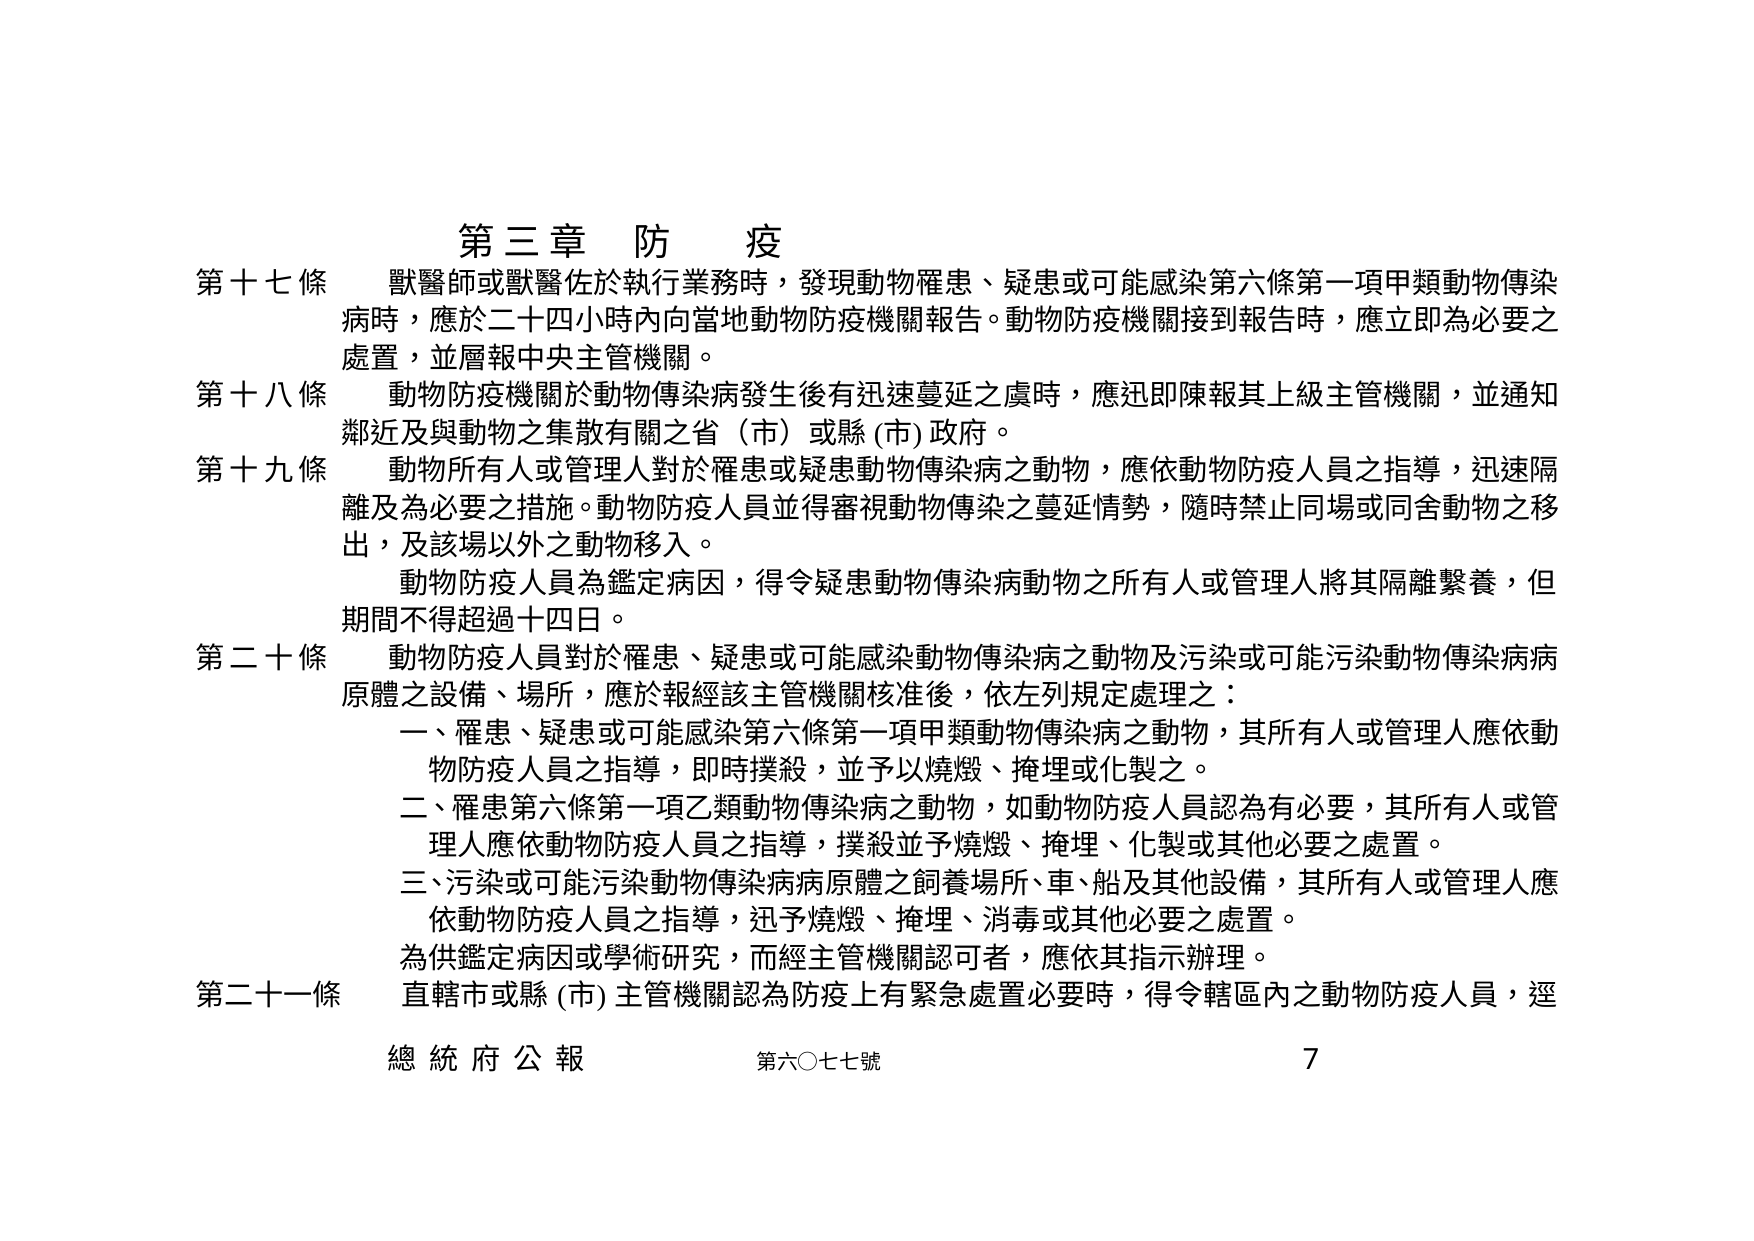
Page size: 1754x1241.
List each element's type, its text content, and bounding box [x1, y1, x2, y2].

text 三、污染或可能污染動物傳染病病原體之飼養場所、車、船及其他設備，其所有人或管理人應依動物防疫人員之指導，迅予燒燬、掩埋、消毒或其他必要之處置。 [399, 863, 1559, 938]
text 第十八條 動物防疫機關於動物傳染病發生後有迅速蔓延之虞時，應迅即陳報其上級主管機關，並通知鄰近及與動物之集散有關之省（市）或縣 (市) 政府。 [195, 376, 1559, 451]
text 第 三 章 防 疫 [428, 222, 1559, 263]
text 第十七條 獸醫師或獸醫佐於執行業務時，發現動物罹患、疑患或可能感染第六條第一項甲類動物傳染病時，應於二十四小時內向當地動物防疫機關報告。動物防疫機關接到報告時，應立即為必要之處置，並層報中央主管機關。 [195, 263, 1559, 376]
text 動物防疫人員為鑑定病因，得令疑患動物傳染病動物之所有人或管理人將其隔離繫養，但期間不得超過十四日。 [341, 563, 1559, 638]
text 第十九條 動物所有人或管理人對於罹患或疑患動物傳染病之動物，應依動物防疫人員之指導，迅速隔離及為必要之措施。動物防疫人員並得審視動物傳染之蔓延情勢，隨時禁止同場或同舍動物之移出，及該場以外之動物移入。 [195, 451, 1559, 563]
text 二、罹患第六條第一項乙類動物傳染病之動物，如動物防疫人員認為有必要，其所有人或管理人應依動物防疫人員之指導，撲殺並予燒燬、掩埋、化製或其他必要之處置。 [399, 788, 1559, 863]
text 為供鑑定病因或學術研究，而經主管機關認可者，應依其指示辦理。 [341, 938, 1559, 976]
text 一、罹患、疑患或可能感染第六條第一項甲類動物傳染病之動物，其所有人或管理人應依動物防疫人員之指導，即時撲殺，並予以燒燬、掩埋或化製之。 [399, 713, 1559, 788]
text 第二十一條 直轄市或縣 (市) 主管機關認為防疫上有緊急處置必要時，得令轄區內之動物防疫人員，逕 [195, 976, 1559, 1013]
text 第二十條 動物防疫人員對於罹患、疑患或可能感染動物傳染病之動物及污染或可能污染動物傳染病病原體之設備、場所，應於報經該主管機關核准後，依左列規定處理之： [195, 638, 1559, 713]
